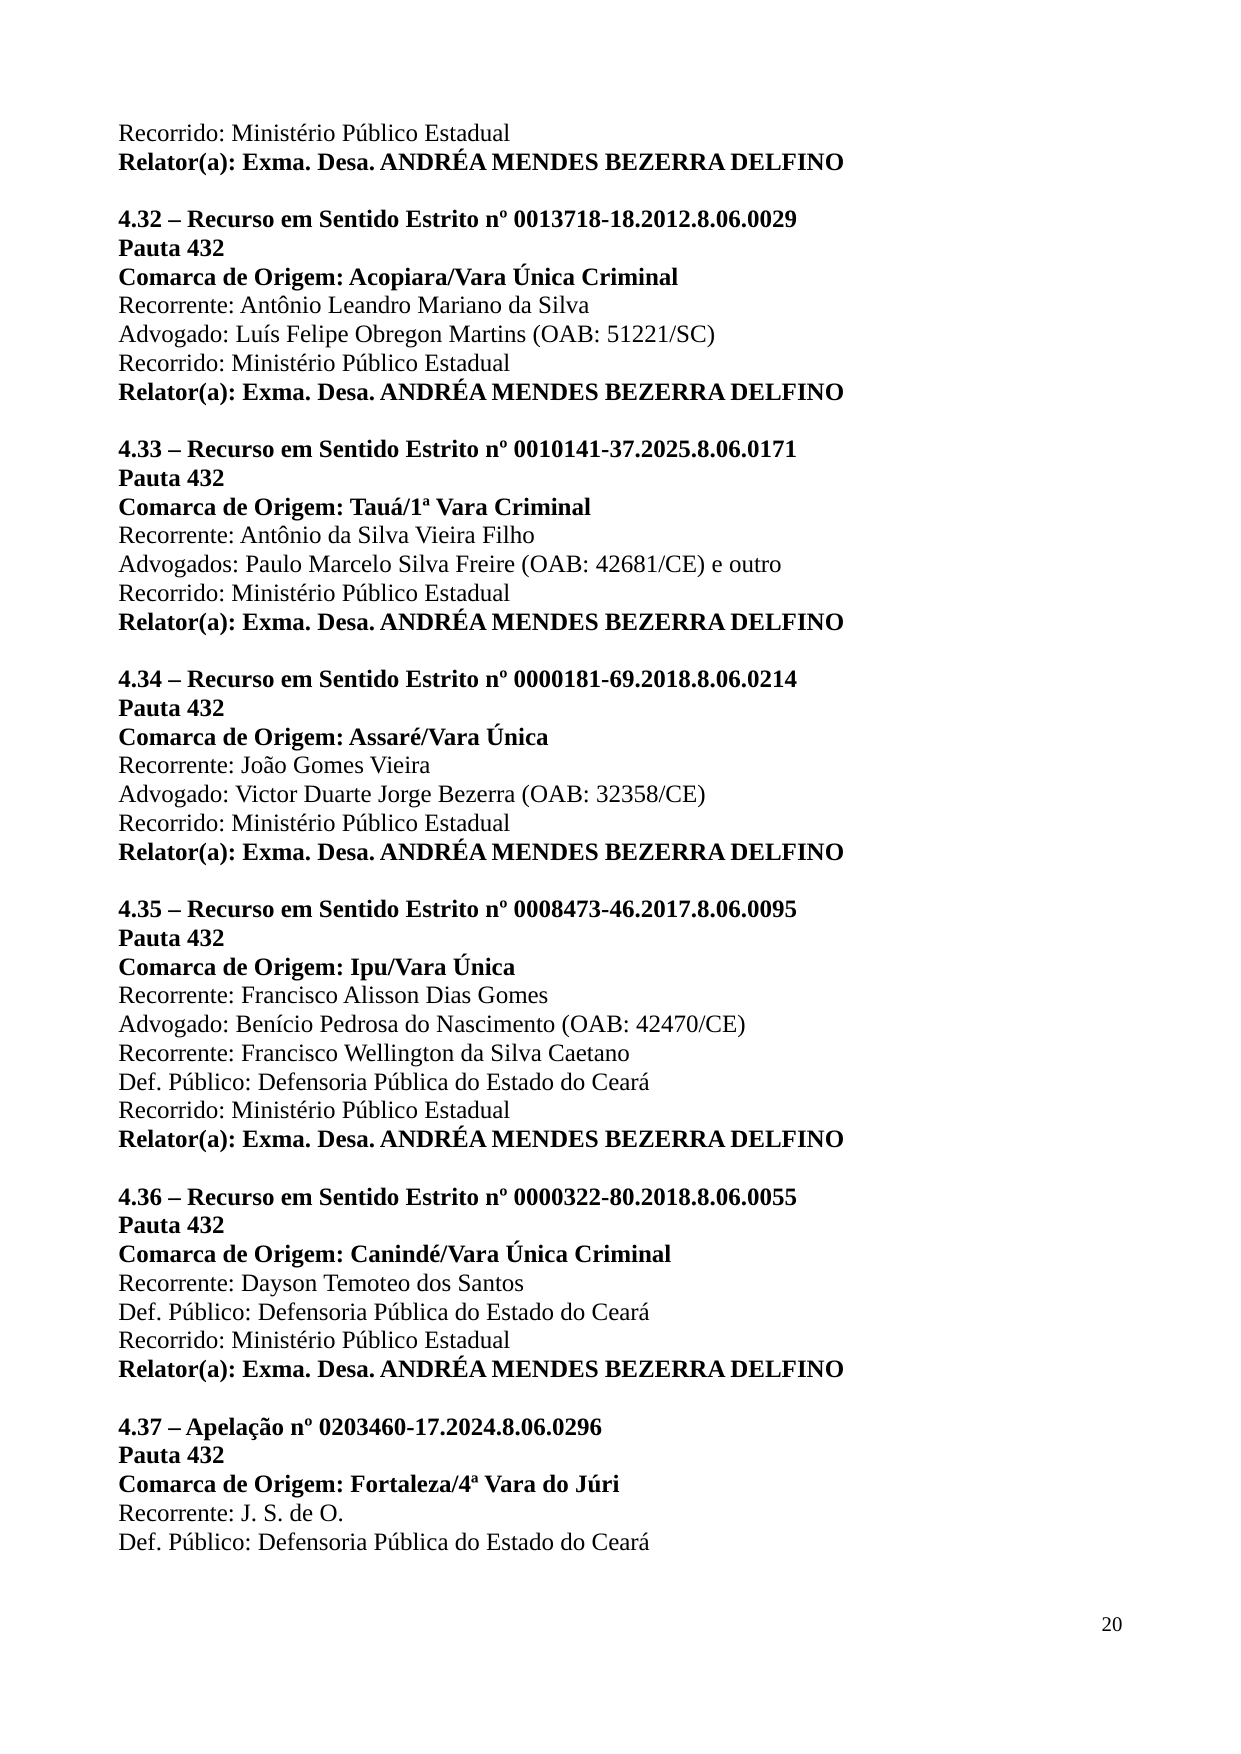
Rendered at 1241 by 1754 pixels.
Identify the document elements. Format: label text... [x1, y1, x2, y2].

text Pauta 432 [118, 233, 1122, 262]
text Pauta 432 [118, 693, 1122, 722]
text Def. Público: Defensoria Pública do Estado do Ceará [118, 1527, 1122, 1556]
text Relator(a): Exma. Desa. ANDRÉA MENDES BEZERRA DELFINO [118, 147, 1122, 176]
text Relator(a): Exma. Desa. ANDRÉA MENDES BEZERRA DELFINO [118, 607, 1122, 636]
text Relator(a): Exma. Desa. ANDRÉA MENDES BEZERRA DELFINO [118, 837, 1122, 866]
text Pauta 432 [118, 1441, 1122, 1469]
text Pauta 432 [118, 1211, 1122, 1239]
text Recorrido: Ministério Público Estadual [118, 1096, 1122, 1124]
text Recorrente: Francisco Wellington da Silva Caetano [118, 1038, 1122, 1067]
text Relator(a): Exma. Desa. ANDRÉA MENDES BEZERRA DELFINO [118, 1124, 1122, 1153]
text Recorrido: Ministério Público Estadual [118, 808, 1122, 837]
text Def. Público: Defensoria Pública do Estado do Ceará [118, 1067, 1122, 1096]
text 4.34 – Recurso em Sentido Estrito nº 0000181-69.2018.8.06.0214 [118, 664, 1122, 693]
text Def. Público: Defensoria Pública do Estado do Ceará [118, 1297, 1122, 1326]
text 4.32 – Recurso em Sentido Estrito nº 0013718-18.2012.8.06.0029 [118, 204, 1122, 233]
text Advogados: Paulo Marcelo Silva Freire (OAB: 42681/CE) e outro [118, 549, 1122, 578]
text Comarca de Origem: Fortaleza/4ª Vara do Júri [118, 1469, 1122, 1498]
text Pauta 432 [118, 923, 1122, 952]
text Recorrente: Antônio Leandro Mariano da Silva [118, 291, 1122, 319]
text Advogado: Benício Pedrosa do Nascimento (OAB: 42470/CE) [118, 1009, 1122, 1038]
text Relator(a): Exma. Desa. ANDRÉA MENDES BEZERRA DELFINO [118, 377, 1122, 406]
text Recorrente: J. S. de O. [118, 1498, 1122, 1527]
text 4.35 – Recurso em Sentido Estrito nº 0008473-46.2017.8.06.0095 [118, 894, 1122, 923]
text Relator(a): Exma. Desa. ANDRÉA MENDES BEZERRA DELFINO [118, 1354, 1122, 1383]
text Recorrido: Ministério Público Estadual [118, 1326, 1122, 1354]
text Advogado: Victor Duarte Jorge Bezerra (OAB: 32358/CE) [118, 779, 1122, 808]
text Recorrente: Francisco Alisson Dias Gomes [118, 981, 1122, 1009]
text Comarca de Origem: Ipu/Vara Única [118, 952, 1122, 981]
text Comarca de Origem: Tauá/1ª Vara Criminal [118, 492, 1122, 521]
text Comarca de Origem: Assaré/Vara Única [118, 722, 1122, 751]
text Comarca de Origem: Acopiara/Vara Única Criminal [118, 262, 1122, 291]
text Advogado: Luís Felipe Obregon Martins (OAB: 51221/SC) [118, 319, 1122, 348]
text Recorrente: Dayson Temoteo dos Santos [118, 1268, 1122, 1297]
text Pauta 432 [118, 463, 1122, 492]
text Recorrido: Ministério Público Estadual [118, 348, 1122, 377]
text Recorrente: Antônio da Silva Vieira Filho [118, 521, 1122, 549]
text 4.36 – Recurso em Sentido Estrito nº 0000322-80.2018.8.06.0055 [118, 1182, 1122, 1211]
text 4.33 – Recurso em Sentido Estrito nº 0010141-37.2025.8.06.0171 [118, 434, 1122, 463]
text Recorrido: Ministério Público Estadual [118, 578, 1122, 607]
text Comarca de Origem: Canindé/Vara Única Criminal [118, 1239, 1122, 1268]
text Recorrente: João Gomes Vieira [118, 751, 1122, 779]
text 4.37 – Apelação nº 0203460-17.2024.8.06.0296 [118, 1412, 1122, 1441]
text Recorrido: Ministério Público Estadual [118, 118, 1122, 147]
